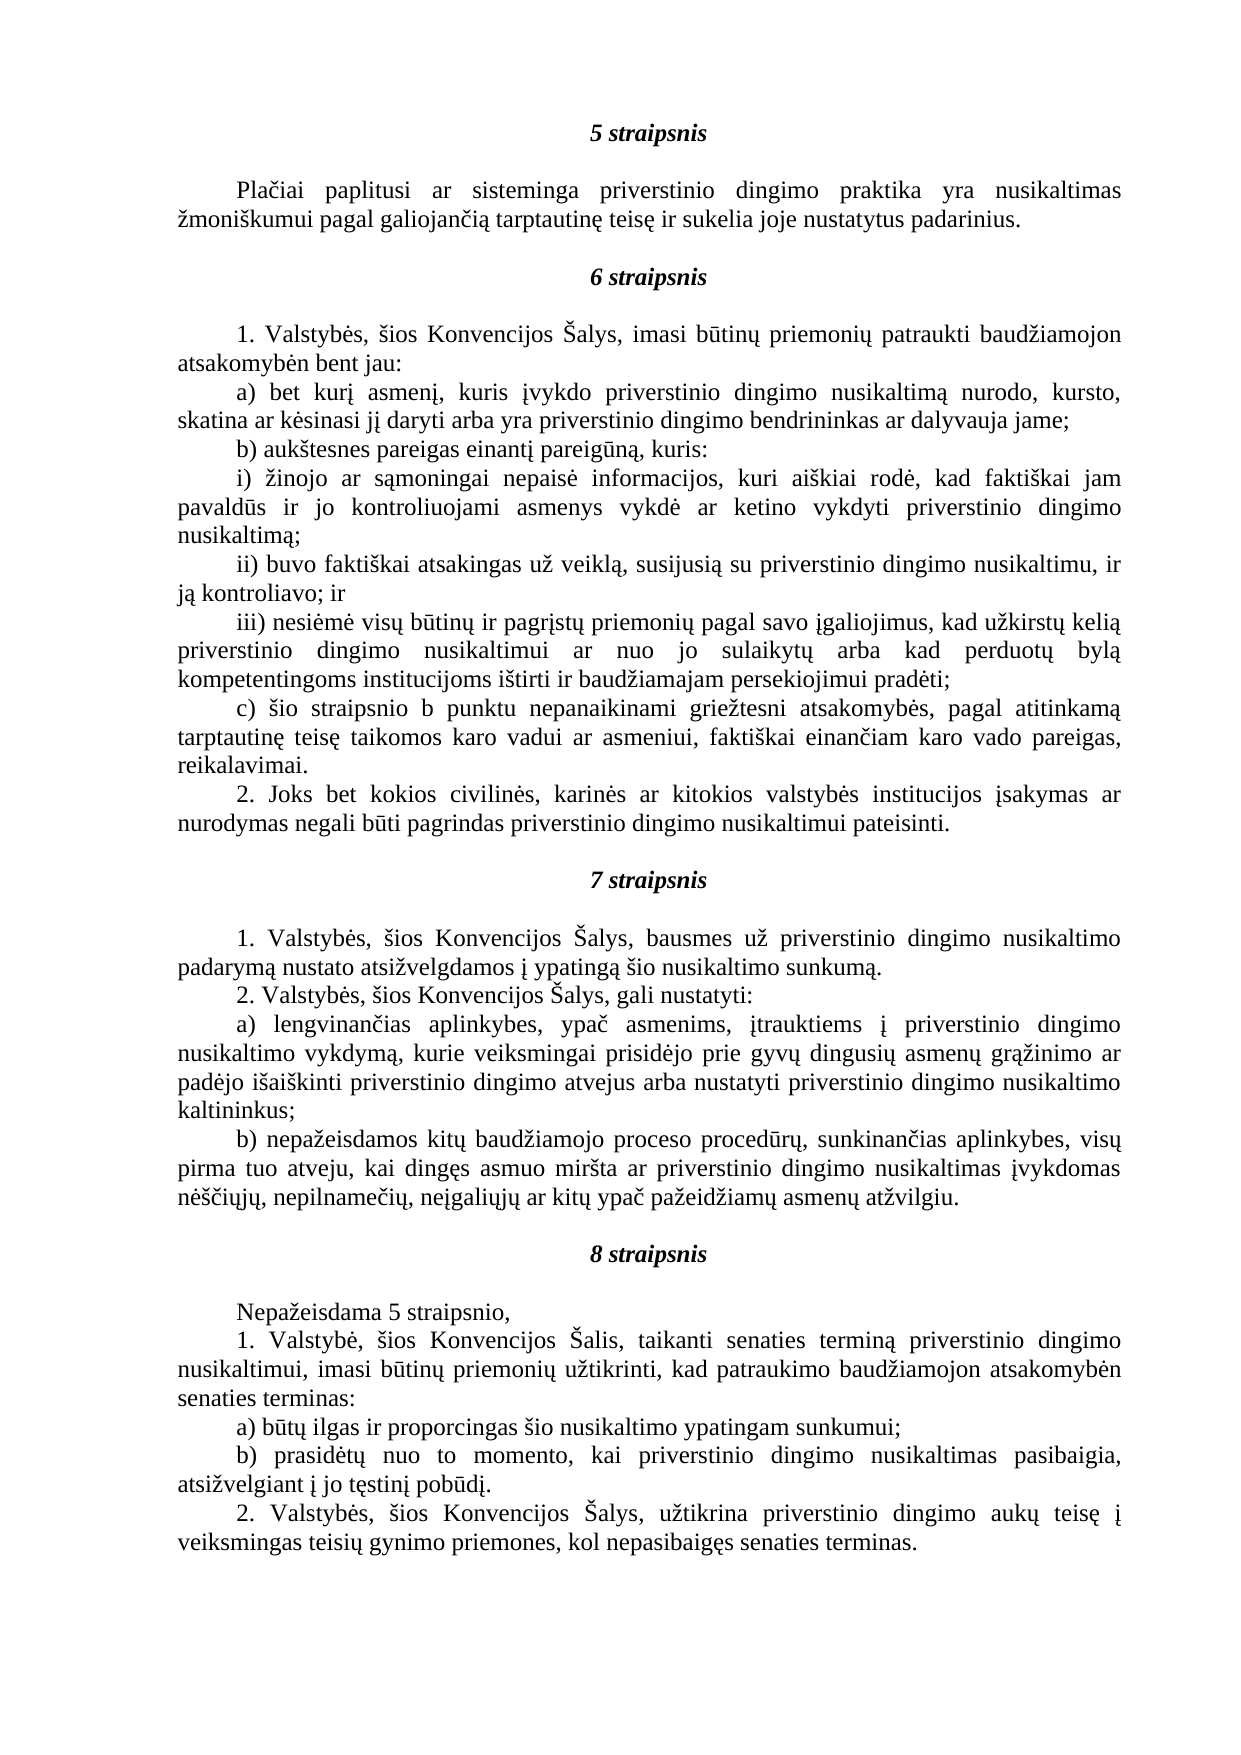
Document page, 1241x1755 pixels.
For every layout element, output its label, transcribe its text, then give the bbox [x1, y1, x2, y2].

text ii) buvo faktiškai atsakingas už veiklą, susijusią su priverstinio dingimo nusikaltimu, ir ją kontroliavo; ir [177, 549, 1122, 607]
text b) aukštesnes pareigas einantį pareigūną, kuris: [177, 434, 1122, 463]
text 5 straipsnis [177, 118, 1122, 147]
text 1. Valstybės, šios Konvencijos Šalys, bausmes už priverstinio dingimo nusikaltimo padarymą nustato atsižvelgdamos į ypatingą šio nusikaltimo sunkumą. [177, 923, 1122, 981]
text a) būtų ilgas ir proporcingas šio nusikaltimo ypatingam sunkumui; [177, 1412, 1122, 1441]
text c) šio straipsnio b punktu nepanaikinami griežtesni atsakomybės, pagal atitinkamą tarptautinę teisę taikomos karo vadui ar asmeniui, faktiškai einančiam karo vado pareigas, reikalavimai. [177, 693, 1122, 779]
text a) lengvinančias aplinkybes, ypač asmenims, įtrauktiems į priverstinio dingimo nusikaltimo vykdymą, kurie veiksmingai prisidėjo prie gyvų dingusių asmenų grąžinimo ar padėjo išaiškinti priverstinio dingimo atvejus arba nustatyti priverstinio dingimo nusikaltimo kaltininkus; [177, 1009, 1122, 1124]
text Plačiai paplitusi ar sisteminga priverstinio dingimo praktika yra nusikaltimas žmoniškumui pagal galiojančią tarptautinę teisę ir sukelia joje nustatytus padarinius. [177, 176, 1122, 233]
text a) bet kurį asmenį, kuris įvykdo priverstinio dingimo nusikaltimą nurodo, kursto, skatina ar kėsinasi jį daryti arba yra priverstinio dingimo bendrininkas ar dalyvauja jame; [177, 377, 1122, 434]
text 1. Valstybės, šios Konvencijos Šalys, imasi būtinų priemonių patraukti baudžiamojon atsakomybėn bent jau: [177, 319, 1122, 377]
text 2. Joks bet kokios civilinės, karinės ar kitokios valstybės institucijos įsakymas ar nurodymas negali būti pagrindas priverstinio dingimo nusikaltimui pateisinti. [177, 779, 1122, 837]
text iii) nesiėmė visų būtinų ir pagrįstų priemonių pagal savo įgaliojimus, kad užkirstų kelią priverstinio dingimo nusikaltimui ar nuo jo sulaikytų arba kad perduotų bylą kompetentingoms institucijoms ištirti ir baudžiamajam persekiojimui pradėti; [177, 607, 1122, 693]
text 8 straipsnis [177, 1239, 1122, 1268]
text 2. Valstybės, šios Konvencijos Šalys, užtikrina priverstinio dingimo aukų teisę į veiksmingas teisių gynimo priemones, kol nepasibaigęs senaties terminas. [177, 1498, 1122, 1556]
text 6 straipsnis [177, 262, 1122, 291]
text b) prasidėtų nuo to momento, kai priverstinio dingimo nusikaltimas pasibaigia, atsižvelgiant į jo tęstinį pobūdį. [177, 1441, 1122, 1498]
text Nepažeisdama 5 straipsnio, [177, 1297, 1122, 1326]
text b) nepažeisdamos kitų baudžiamojo proceso procedūrų, sunkinančias aplinkybes, visų pirma tuo atveju, kai dingęs asmuo miršta ar priverstinio dingimo nusikaltimas įvykdomas nėščiųjų, nepilnamečių, neįgaliųjų ar kitų ypač pažeidžiamų asmenų atžvilgiu. [177, 1124, 1122, 1211]
text 2. Valstybės, šios Konvencijos Šalys, gali nustatyti: [177, 981, 1122, 1009]
text 7 straipsnis [177, 866, 1122, 894]
text 1. Valstybė, šios Konvencijos Šalis, taikanti senaties terminą priverstinio dingimo nusikaltimui, imasi būtinų priemonių užtikrinti, kad patraukimo baudžiamojon atsakomybėn senaties terminas: [177, 1326, 1122, 1412]
text i) žinojo ar sąmoningai nepaisė informacijos, kuri aiškiai rodė, kad faktiškai jam pavaldūs ir jo kontroliuojami asmenys vykdė ar ketino vykdyti priverstinio dingimo nusikaltimą; [177, 463, 1122, 549]
